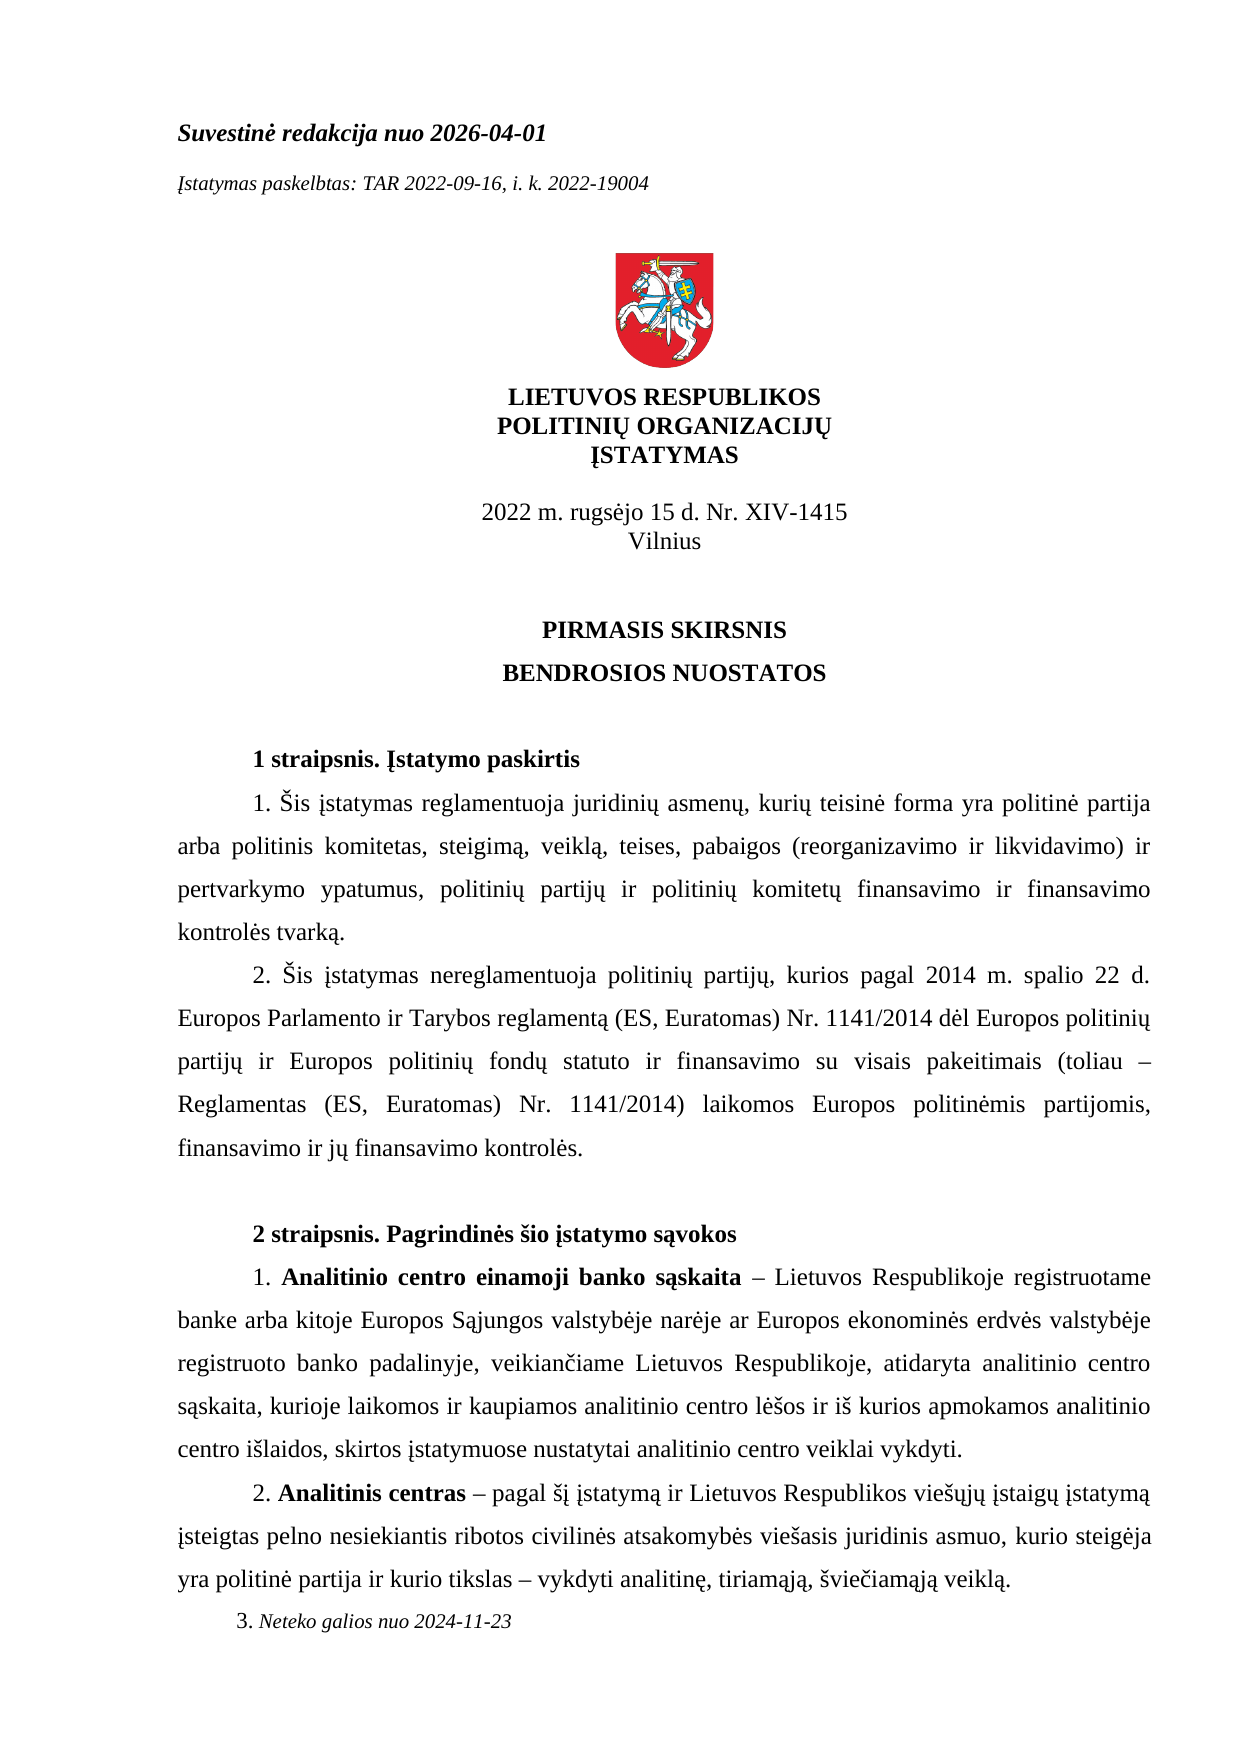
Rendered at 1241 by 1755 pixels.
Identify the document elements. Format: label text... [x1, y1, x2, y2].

text Suvestinė redakcija nuo 2026-04-01 [177, 118, 1152, 147]
text POLITINIŲ ORGANIZACIJŲ [177, 411, 1152, 440]
text 2022 m. rugsėjo 15 d. Nr. XIV-1415 [177, 497, 1152, 526]
text 1. Analitinio centro einamoji banko sąskaita – Lietuvos Respublikoje registruotame banke arba kitoje Europos Sąjungos valstybėje narėje ar Europos ekonominės erdvės valstybėje registruoto banko padalinyje, veikiančiame Lietuvos Respublikoje, atidaryta analitinio centro sąskaita, kurioje laikomos ir kaupiamos analitinio centro lėšos ir iš kurios apmokamos analitinio centro išlaidos, skirtos įstatymuose nustatytai analitinio centro veiklai vykdyti. [177, 1262, 1152, 1463]
text 2. Analitinis centras – pagal šį įstatymą ir Lietuvos Respublikos viešųjų įstaigų įstatymą įsteigtas pelno nesiekiantis ribotos civilinės atsakomybės viešasis juridinis asmuo, kurio steigėja yra politinė partija ir kurio tikslas – vykdyti analitinę, tiriamąją, šviečiamąją veiklą. [177, 1478, 1152, 1593]
text 1. Šis įstatymas reglamentuoja juridinių asmenų, kurių teisinė forma yra politinė partija arba politinis komitetas, steigimą, veiklą, teises, pabaigos (reorganizavimo ir likvidavimo) ir pertvarkymo ypatumus, politinių partijų ir politinių komitetų finansavimo ir finansavimo kontrolės tvarką. [177, 788, 1152, 946]
text Vilnius [177, 526, 1152, 555]
text 1 straipsnis. Įstatymo paskirtis [177, 744, 1152, 773]
text Įstatymas paskelbtas: TAR 2022-09-16, i. k. 2022-19004 [177, 171, 1152, 195]
text LIETUVOS RESPUBLIKOS [177, 382, 1152, 411]
text 2 straipsnis. Pagrindinės šio įstatymo sąvokos [177, 1219, 1152, 1248]
text 2. Šis įstatymas nereglamentuoja politinių partijų, kurios pagal 2014 m. spalio 22 d. Europos Parlamento ir Tarybos reglamentą (ES, Euratomas) Nr. 1141/2014 dėl Europos politinių partijų ir Europos politinių fondų statuto ir finansavimo su visais pakeitimais (toliau – Reglamentas (ES, Euratomas) Nr. 1141/2014) laikomos Europos politinėmis partijomis, finansavimo ir jų finansavimo kontrolės. [177, 960, 1152, 1161]
text ĮSTATYMAS [177, 440, 1152, 468]
text BENDROSIOS NUOSTATOS [177, 658, 1152, 687]
text 3. Neteko galios nuo 2024-11-23 [177, 1607, 1152, 1633]
text PIRMASIS SKIRSNIS [177, 615, 1152, 644]
